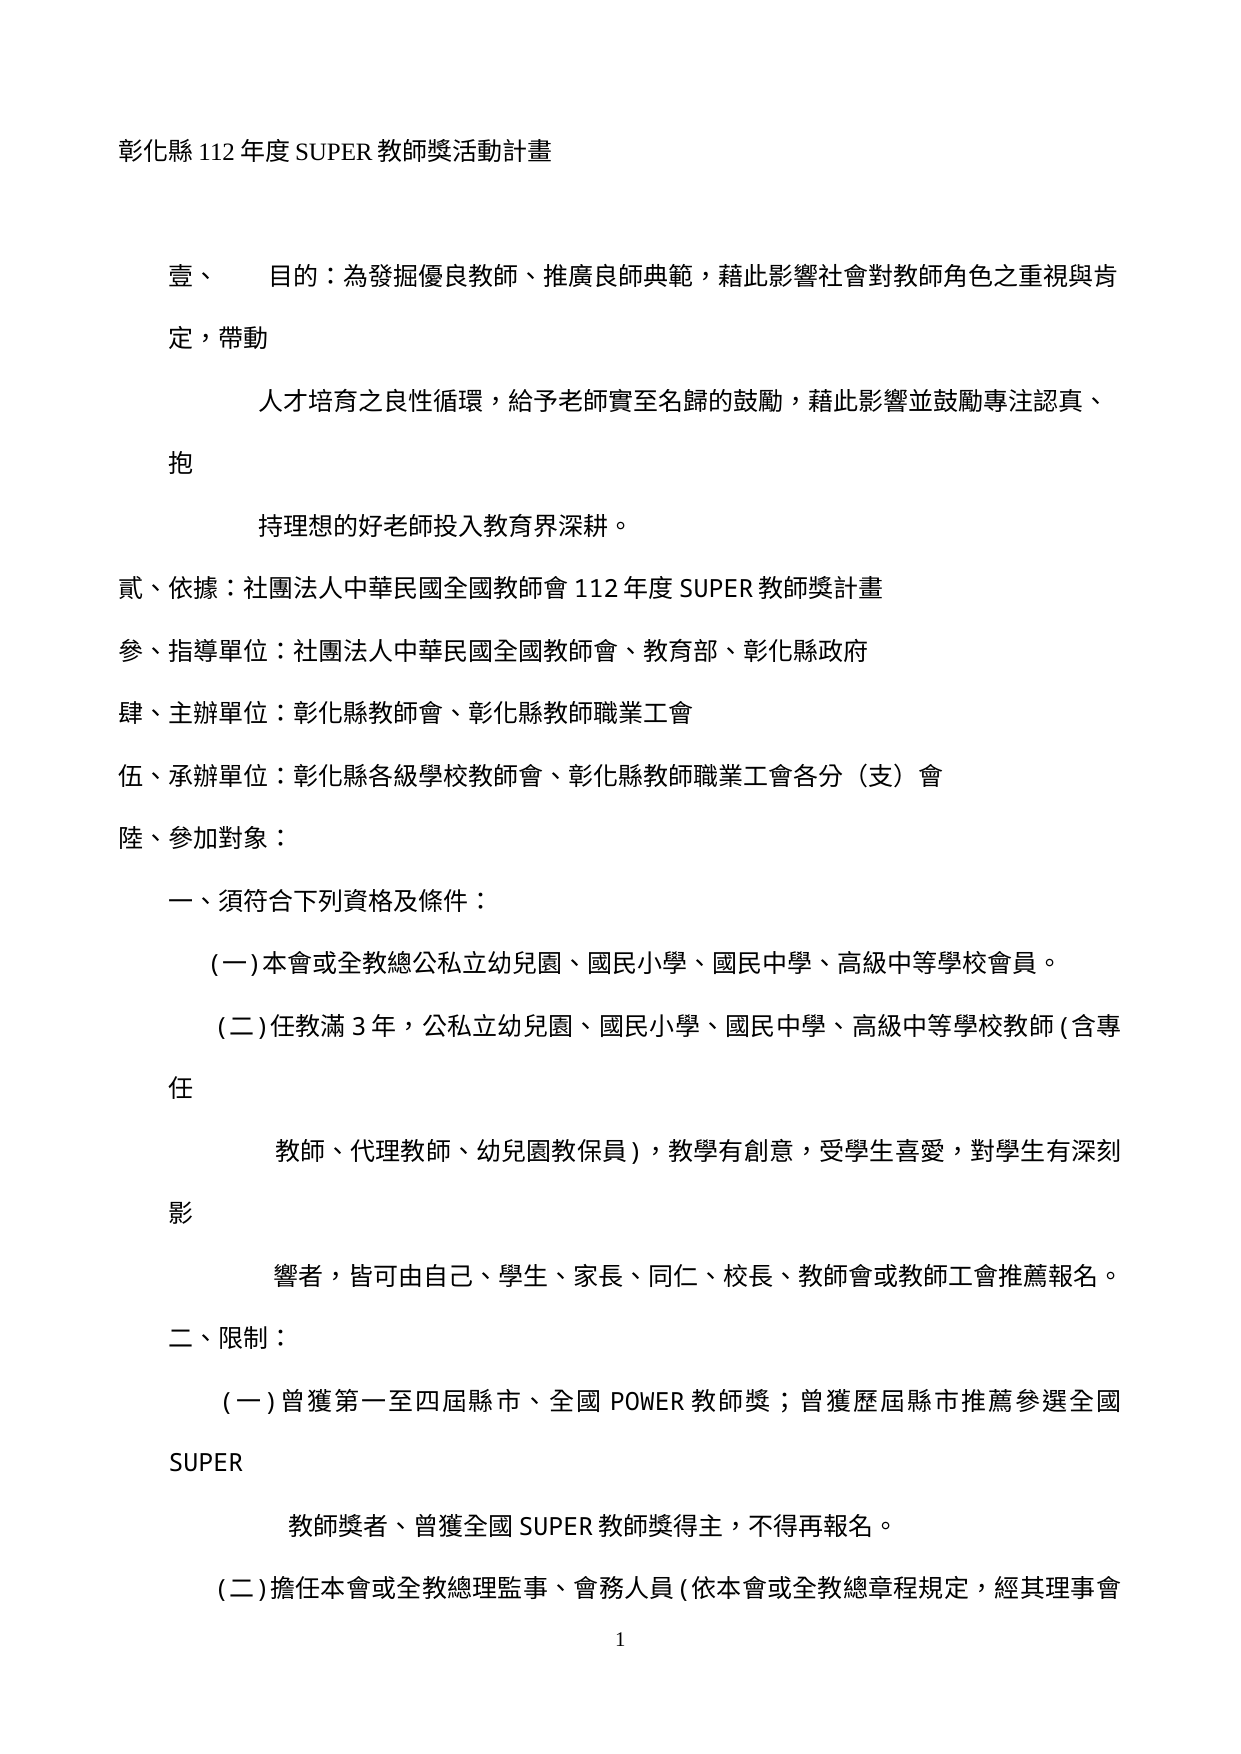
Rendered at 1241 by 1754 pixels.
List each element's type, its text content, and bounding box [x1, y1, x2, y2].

text 彰化縣112年度SUPER教師獎活動計畫 [118, 108, 1122, 170]
text 伍、承辦單位：彰化縣各級學校教師會、彰化縣教師職業工會各分（支）會 [118, 733, 1122, 795]
text 一、須符合下列資格及條件： [168, 858, 1122, 920]
text 教師獎者、曾獲全國SUPER教師獎得主，不得再報名。 [168, 1483, 1122, 1545]
text 參、指導單位：社團法人中華民國全國教師會、教育部、彰化縣政府 [118, 608, 1122, 670]
text 二、限制： [168, 1295, 1122, 1358]
text (二)擔任本會或全教總理監事、會務人員(依本會或全教總章程規定，經其理事會 [168, 1545, 1122, 1608]
text 陸、參加對象： [118, 795, 1122, 858]
text 肆、主辦單位：彰化縣教師會、彰化縣教師職業工會 [118, 670, 1122, 733]
text 貳、依據：社團法人中華民國全國教師會112年度SUPER教師獎計畫 [118, 545, 1122, 608]
text 響者，皆可由自己、學生、家長、同仁、校長、教師會或教師工會推薦報名。 [168, 1233, 1122, 1295]
text 人才培育之良性循環，給予老師實至名歸的鼓勵，藉此影響並鼓勵專注認真、抱 [168, 358, 1122, 483]
text (一)本會或全教總公私立幼兒園、國民小學、國民中學、高級中等學校會員。 [207, 920, 1122, 983]
list 目的：為發掘優良教師、推廣良師典範，藉此影響社會對教師角色之重視與肯定，帶動 [168, 233, 1122, 358]
text (二)任教滿3年，公私立幼兒園、國民小學、國民中學、高級中等學校教師(含專任 [168, 983, 1122, 1108]
text 教師、代理教師、幼兒園教保員)，教學有創意，受學生喜愛，對學生有深刻影 [168, 1108, 1122, 1233]
text 持理想的好老師投入教育界深耕。 [168, 483, 1122, 545]
text (一)曾獲第一至四屆縣市、全國POWER教師獎；曾獲歷屆縣市推薦參選全國SUPER [168, 1358, 1122, 1483]
